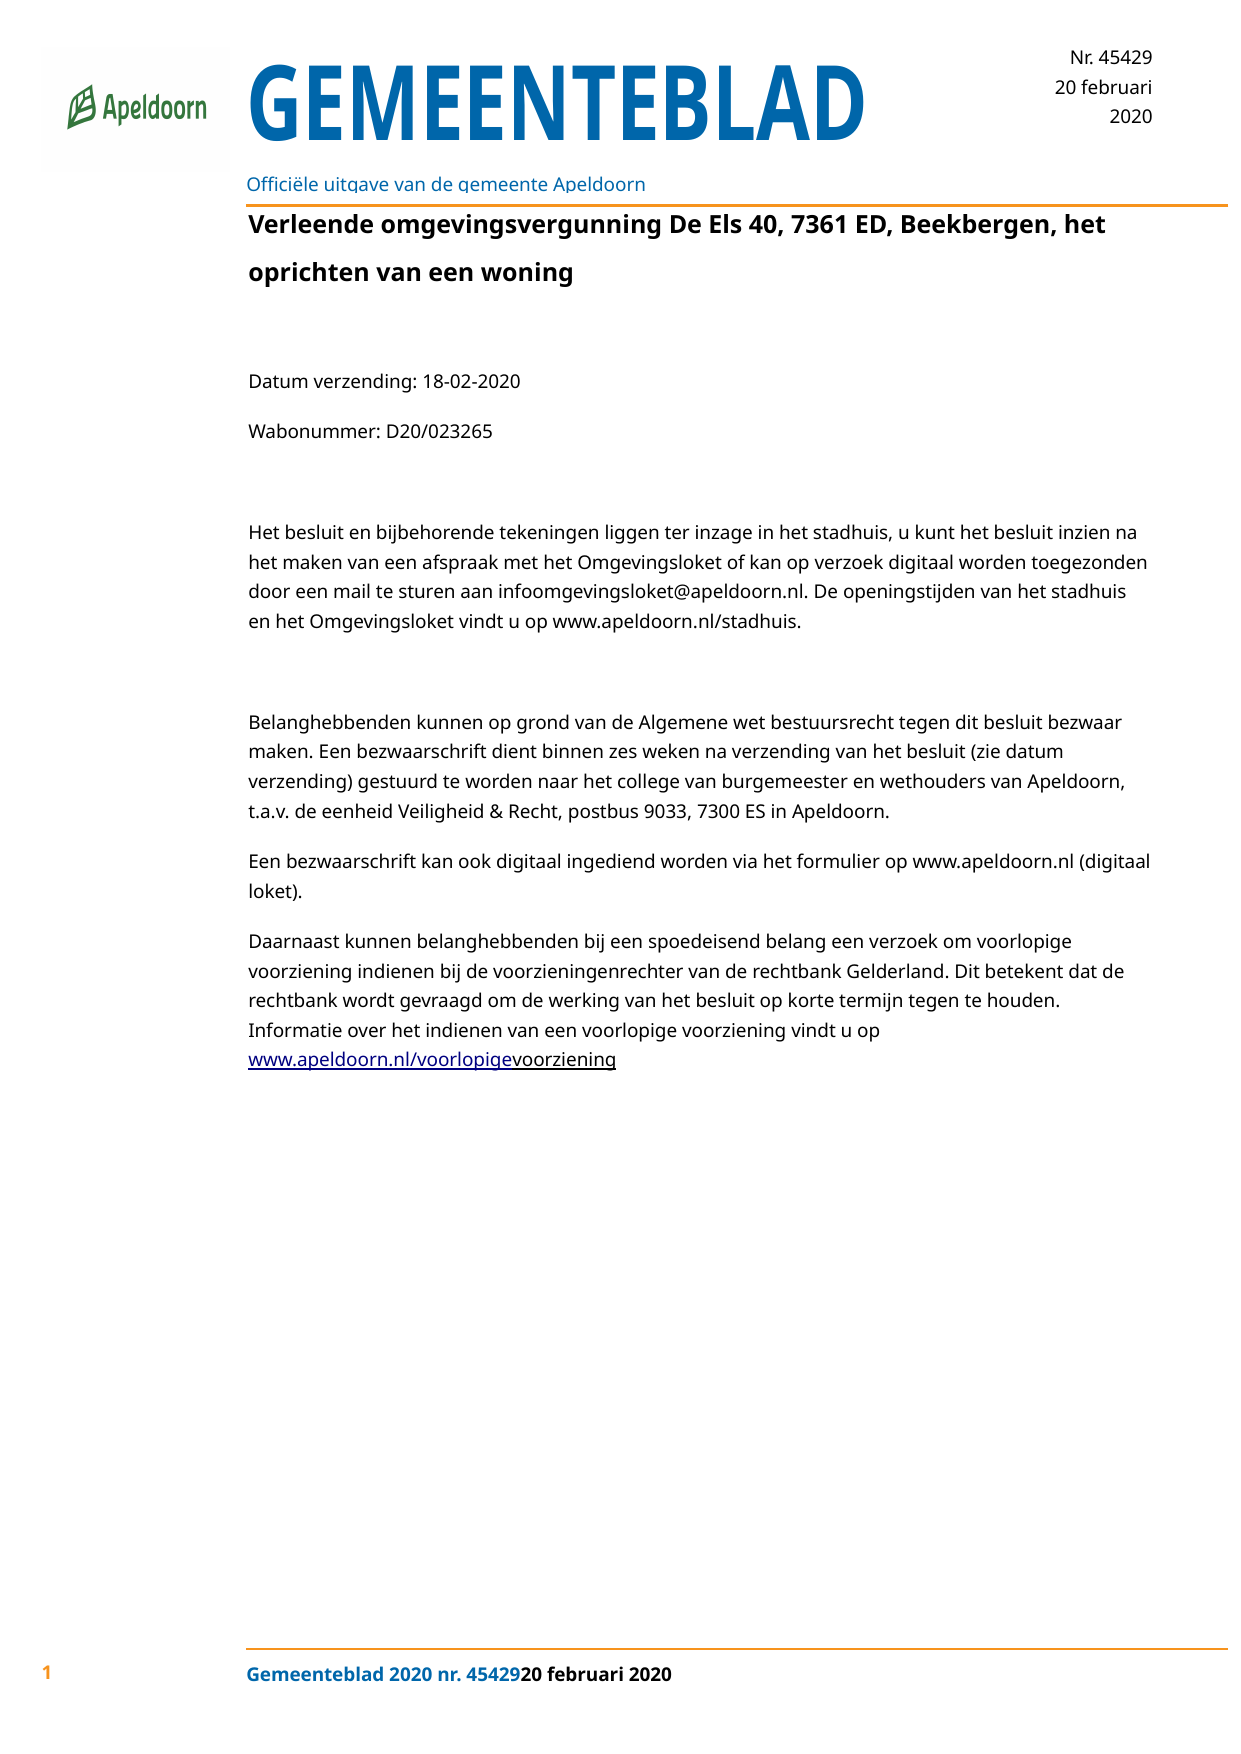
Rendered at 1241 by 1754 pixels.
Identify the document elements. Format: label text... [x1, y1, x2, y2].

picture [41, 47, 231, 172]
text Daarnaast kunnen belanghebbenden bij een spoedeisend belang een verzoek om voorlopige voorziening indienen bij de voorzieningenrechter van de rechtbank Gelderland. Dit betekent dat de rechtbank wordt gevraagd om de werking van het besluit op korte termijn tegen te houden. Informatie over het indienen van een voorlopige voorziening vindt u op www.apeldoorn.nl/voorlopigevoorziening [248, 928, 1152, 1072]
text Wabonummer: D20/023265 [248, 419, 1152, 444]
text Belanghebbenden kunnen op grond van de Algemene wet bestuursrecht tegen dit besluit bezwaar maken. Een bezwaarschrift dient binnen zes weken na verzending van het besluit (zie datum verzending) gestuurd te worden naar het college van burgemeester en wethouders van Apeldoorn, t.a.v. de eenheid Veiligheid & Recht, postbus 9033, 7300 ES in Apeldoorn. [248, 709, 1152, 824]
text Het besluit en bijbehorende tekeningen liggen ter inzage in het stadhuis, u kunt het besluit inzien na het maken van een afspraak met het Omgevingsloket of kan op verzoek digitaal worden toegezonden door een mail te sturen aan infoomgevingsloket@apeldoorn.nl. De openingstijden van het stadhuis en het Omgevingsloket vindt u op www.apeldoorn.nl/stadhuis. [248, 519, 1152, 634]
text Verleende omgevingsvergunning De Els 40, 7361 ED, Beekbergen, het oprichten van een woning [248, 207, 1152, 288]
text Datum verzending: 18-02-2020 [248, 368, 1152, 394]
text Een bezwaarschrift kan ook digitaal ingediend worden via het formulier op www.apeldoorn.nl (digitaal loket). [248, 848, 1152, 904]
